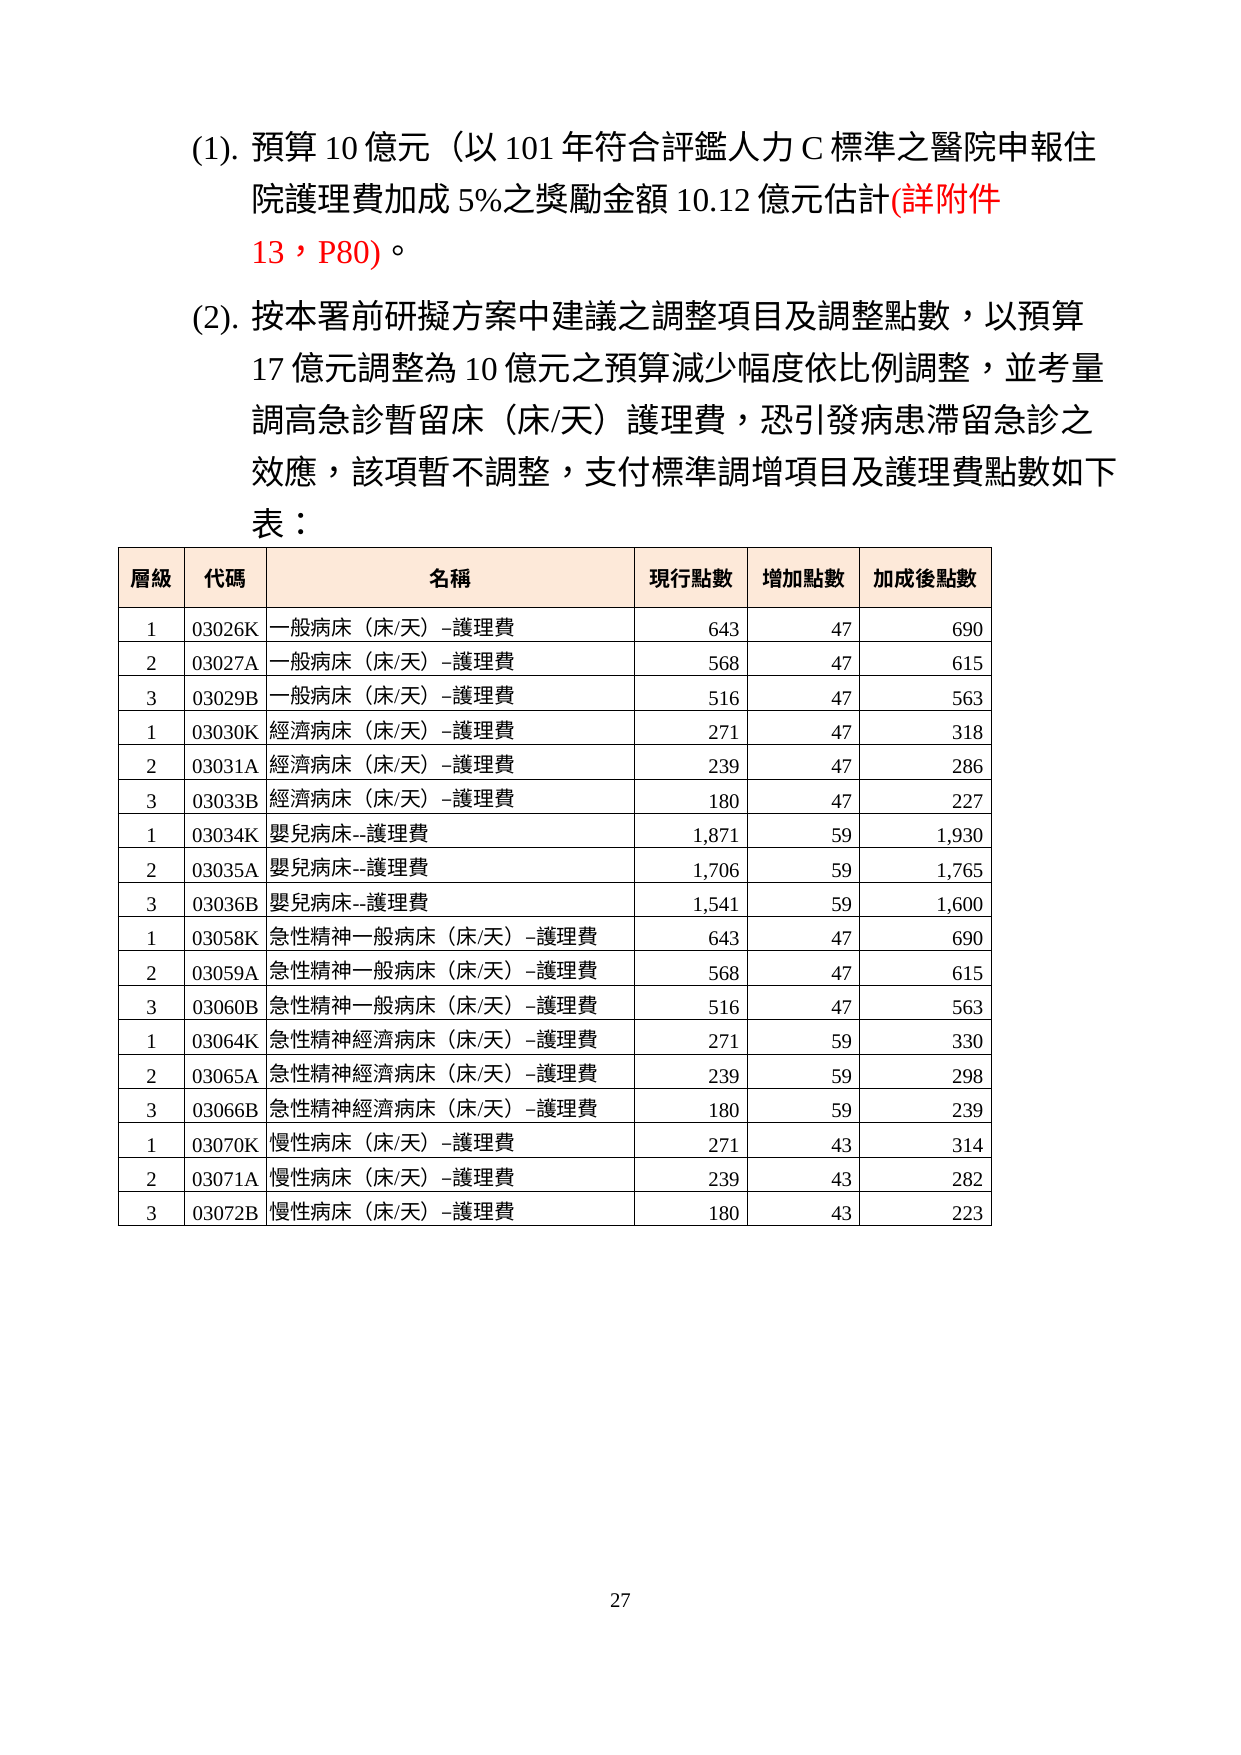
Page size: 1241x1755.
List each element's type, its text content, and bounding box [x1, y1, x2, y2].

table_cell 271 [635, 1020, 747, 1053]
table_cell 03071A [185, 1158, 266, 1191]
table_cell 286 [860, 745, 991, 778]
table_cell 568 [635, 951, 747, 985]
table_cell 2 [119, 745, 184, 778]
table_cell 1,600 [860, 883, 991, 916]
table_cell 03059A [185, 951, 266, 985]
table_cell 3 [119, 780, 184, 813]
table_cell 1,706 [635, 848, 747, 882]
table_cell 2 [119, 642, 184, 675]
table_cell 643 [635, 608, 747, 641]
table_cell 271 [635, 711, 747, 744]
table_cell 急性精神經濟病床（床/天）–護理費 [267, 1089, 634, 1122]
table_header 加成後點數 [860, 548, 991, 607]
table_cell 2 [119, 1055, 184, 1088]
table_cell 1 [119, 608, 184, 641]
table_cell 239 [635, 1055, 747, 1088]
table_header 現行點數 [635, 548, 747, 607]
table_cell 223 [860, 1192, 991, 1225]
table_cell 47 [748, 608, 859, 641]
table_cell 1 [119, 814, 184, 847]
table_cell 嬰兒病床--護理費 [267, 883, 634, 916]
table_cell 1 [119, 711, 184, 744]
table_cell 239 [635, 745, 747, 778]
table_cell 615 [860, 951, 991, 985]
table_header 名稱 [267, 548, 634, 607]
table_cell 嬰兒病床--護理費 [267, 814, 634, 847]
table_cell 03064K [185, 1020, 266, 1053]
table_cell 03034K [185, 814, 266, 847]
table_cell 643 [635, 917, 747, 950]
table_cell 1,541 [635, 883, 747, 916]
table_cell 急性精神經濟病床（床/天）–護理費 [267, 1055, 634, 1088]
table_cell 3 [119, 1089, 184, 1122]
table_cell 47 [748, 780, 859, 813]
table_cell 2 [119, 848, 184, 882]
table_cell 03027A [185, 642, 266, 675]
table_cell 經濟病床（床/天）–護理費 [267, 711, 634, 744]
table_cell 271 [635, 1123, 747, 1157]
table_cell 690 [860, 608, 991, 641]
list 按本署前研擬方案中建議之調整項目及調整點數，以預算17億元調整為10億元之預算減少幅度依比例調整，並考量調高急診暫留床（床/天）護理費，恐引發病患滯留急診之效應，該項暫不調整，支付標準調增項目及護理費點數如下表： [192, 287, 1122, 547]
table_cell 516 [635, 676, 747, 710]
table_cell 2 [119, 1158, 184, 1191]
table_cell 47 [748, 951, 859, 985]
table_cell 180 [635, 1089, 747, 1122]
table_cell 03070K [185, 1123, 266, 1157]
table_cell 急性精神一般病床（床/天）–護理費 [267, 917, 634, 950]
table_cell 03026K [185, 608, 266, 641]
table_cell 47 [748, 676, 859, 710]
table_cell 690 [860, 917, 991, 950]
table_cell 298 [860, 1055, 991, 1088]
table_cell 239 [860, 1089, 991, 1122]
table_cell 慢性病床（床/天）–護理費 [267, 1158, 634, 1191]
table_cell 59 [748, 1020, 859, 1053]
table_cell 3 [119, 883, 184, 916]
table_cell 急性精神一般病床（床/天）–護理費 [267, 986, 634, 1019]
table_cell 慢性病床（床/天）–護理費 [267, 1192, 634, 1225]
table_header 層級 [119, 548, 184, 607]
table_cell 一般病床（床/天）–護理費 [267, 642, 634, 675]
table_cell 227 [860, 780, 991, 813]
table_cell 1 [119, 1020, 184, 1053]
table_header 代碼 [185, 548, 266, 607]
table_cell 59 [748, 848, 859, 882]
table_cell 急性精神經濟病床（床/天）–護理費 [267, 1020, 634, 1053]
table_cell 經濟病床（床/天）–護理費 [267, 745, 634, 778]
table_cell 59 [748, 1089, 859, 1122]
table_cell 2 [119, 951, 184, 985]
table_cell 03066B [185, 1089, 266, 1122]
table_cell 615 [860, 642, 991, 675]
table_cell 318 [860, 711, 991, 744]
table_header 增加點數 [748, 548, 859, 607]
table_cell 314 [860, 1123, 991, 1157]
table_cell 43 [748, 1123, 859, 1157]
table_cell 03036B [185, 883, 266, 916]
table_cell 急性精神一般病床（床/天）–護理費 [267, 951, 634, 985]
table_cell 1,871 [635, 814, 747, 847]
table_cell 47 [748, 986, 859, 1019]
table_cell 43 [748, 1192, 859, 1225]
table_cell 47 [748, 917, 859, 950]
table_cell 180 [635, 780, 747, 813]
table_cell 嬰兒病床--護理費 [267, 848, 634, 882]
table_cell 03058K [185, 917, 266, 950]
table_cell 一般病床（床/天）–護理費 [267, 608, 634, 641]
list 預算10億元（以101年符合評鑑人力C標準之醫院申報住院護理費加成5%之獎勵金額10.12億元估計(詳附件13，P80)。 [192, 118, 1122, 274]
table_cell 239 [635, 1158, 747, 1191]
table_cell 3 [119, 986, 184, 1019]
table_cell 1 [119, 1123, 184, 1157]
table_cell 563 [860, 986, 991, 1019]
table_cell 3 [119, 1192, 184, 1225]
table_cell 563 [860, 676, 991, 710]
table_cell 03033B [185, 780, 266, 813]
table_cell 330 [860, 1020, 991, 1053]
table_cell 59 [748, 883, 859, 916]
table_cell 03030K [185, 711, 266, 744]
table_cell 282 [860, 1158, 991, 1191]
table_cell 568 [635, 642, 747, 675]
table_cell 03060B [185, 986, 266, 1019]
table_cell 03072B [185, 1192, 266, 1225]
table_cell 經濟病床（床/天）–護理費 [267, 780, 634, 813]
table_cell 1 [119, 917, 184, 950]
table_cell 03029B [185, 676, 266, 710]
table_cell 3 [119, 676, 184, 710]
table_cell 1,930 [860, 814, 991, 847]
table_cell 03031A [185, 745, 266, 778]
table_cell 1,765 [860, 848, 991, 882]
table_cell 47 [748, 745, 859, 778]
table_cell 一般病床（床/天）–護理費 [267, 676, 634, 710]
table_cell 慢性病床（床/天）–護理費 [267, 1123, 634, 1157]
table_cell 180 [635, 1192, 747, 1225]
table_cell 03035A [185, 848, 266, 882]
table_cell 516 [635, 986, 747, 1019]
table_cell 59 [748, 1055, 859, 1088]
table_cell 03065A [185, 1055, 266, 1088]
table_cell 47 [748, 711, 859, 744]
table_cell 59 [748, 814, 859, 847]
table_cell 47 [748, 642, 859, 675]
table_cell 43 [748, 1158, 859, 1191]
